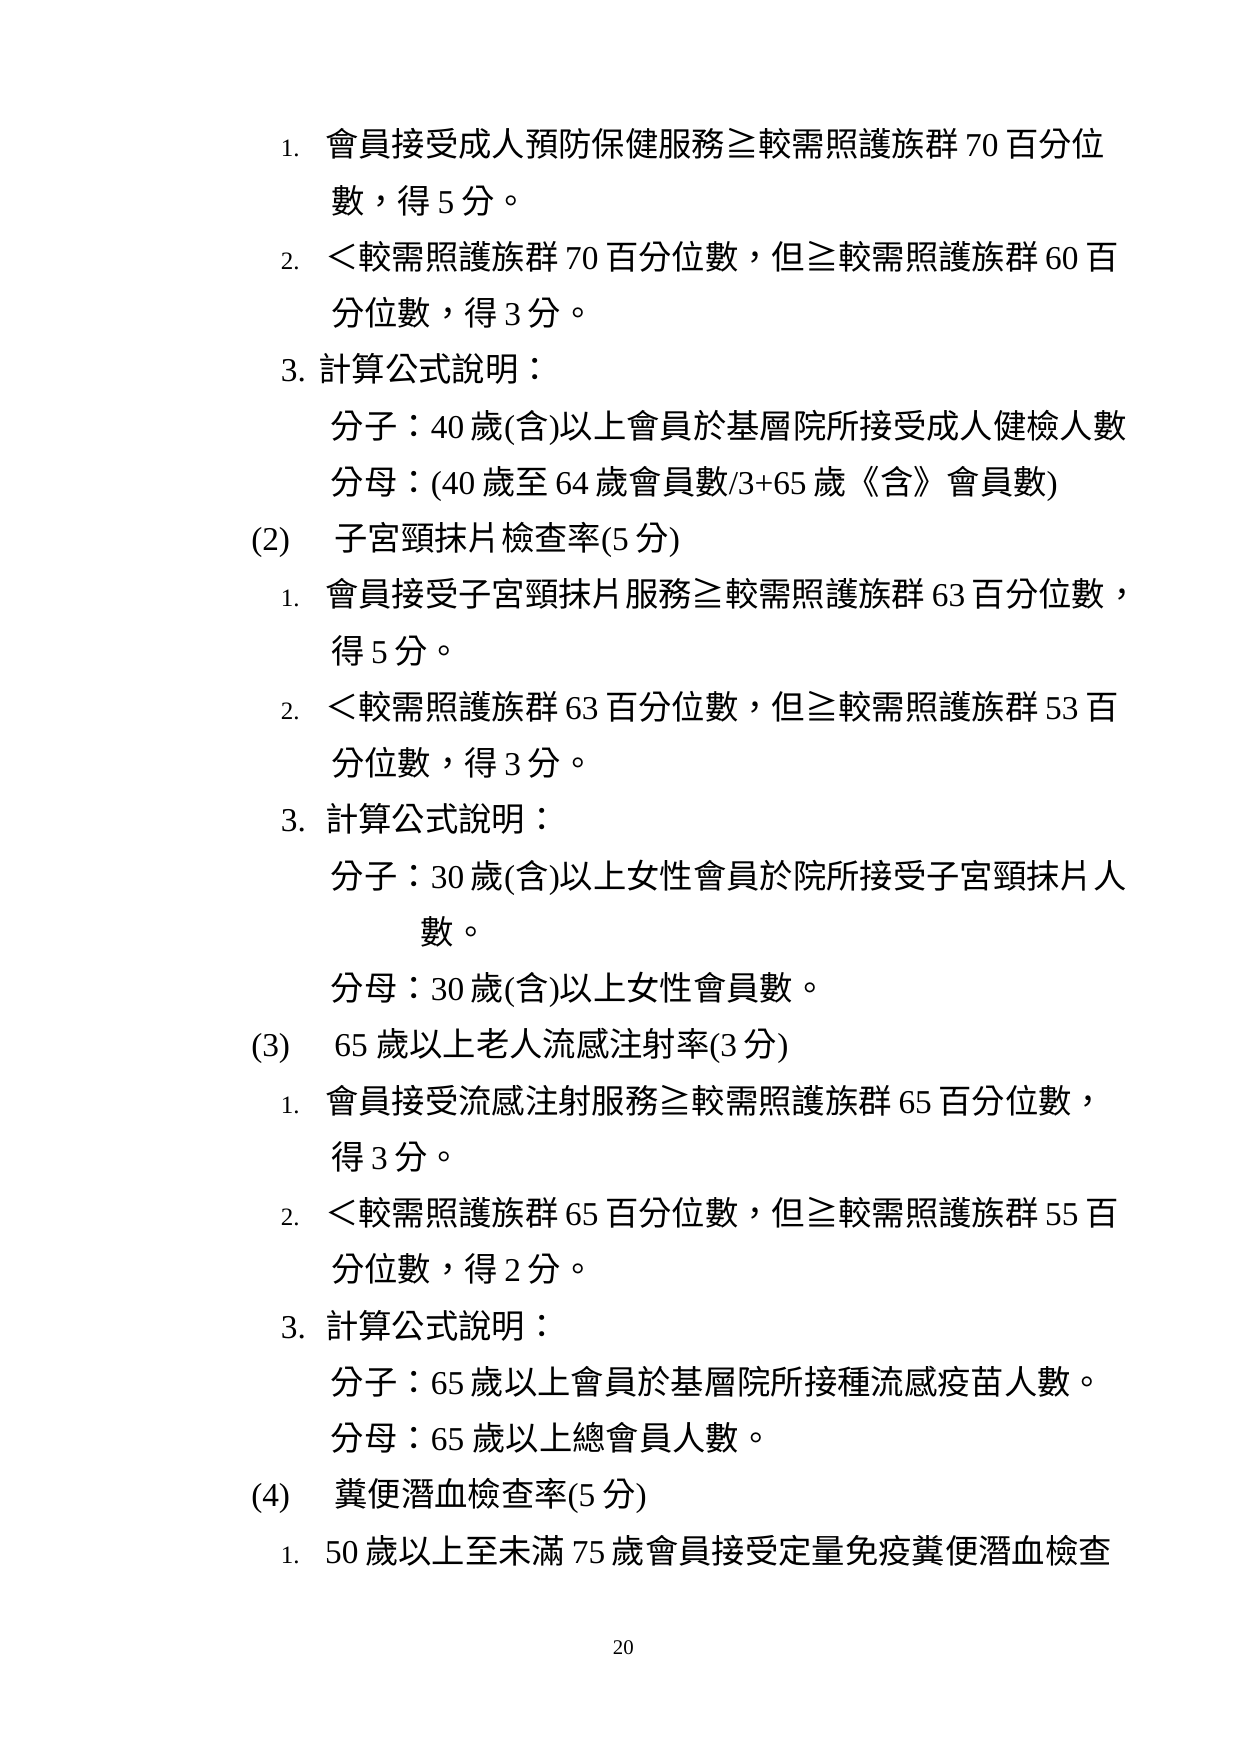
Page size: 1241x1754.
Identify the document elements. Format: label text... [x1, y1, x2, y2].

list 50歲以上至未滿75歲會員接受定量免疫糞便潛血檢查 [281, 1518, 1128, 1574]
list 會員接受成人預防保健服務≧較需照護族群70百分位數，得5分。 [281, 112, 1128, 224]
text 分母：65 歲以上總會員人數。 [331, 1406, 1128, 1462]
list 65 歲以上老人流感注射率(3分) [251, 1012, 1128, 1068]
text 分子：65歲以上會員於基層院所接種流感疫苗人數。 [331, 1349, 1128, 1406]
list 糞便潛血檢查率(5分) [251, 1462, 1128, 1518]
text 分子：40歲(含)以上會員於基層院所接受成人健檢人數 [331, 393, 1128, 449]
list 計算公式說明： [281, 1293, 1128, 1349]
list ＜較需照護族群63百分位數，但≧較需照護族群53百分位數，得3分。 [281, 674, 1128, 787]
list 計算公式說明： [281, 787, 1128, 843]
list 子宮頸抹片檢查率(5分) [251, 506, 1128, 562]
list ＜較需照護族群70百分位數，但≧較需照護族群60百分位數，得3分。 [281, 224, 1128, 337]
list 會員接受流感注射服務≧較需照護族群65百分位數，得3分。 [281, 1068, 1128, 1181]
list ＜較需照護族群65百分位數，但≧較需照護族群55百分位數，得2分。 [281, 1181, 1128, 1293]
text 分母：30歲(含)以上女性會員數。 [331, 956, 1128, 1012]
list 會員接受子宮頸抹片服務≧較需照護族群63百分位數，得5分。 [281, 562, 1128, 674]
text 分母：(40歲至64歲會員數/3+65歲《含》會員數) [331, 449, 1128, 506]
text 分子：30歲(含)以上女性會員於院所接受子宮頸抹片人數。 [331, 843, 1128, 956]
list 計算公式說明： [281, 337, 1128, 393]
